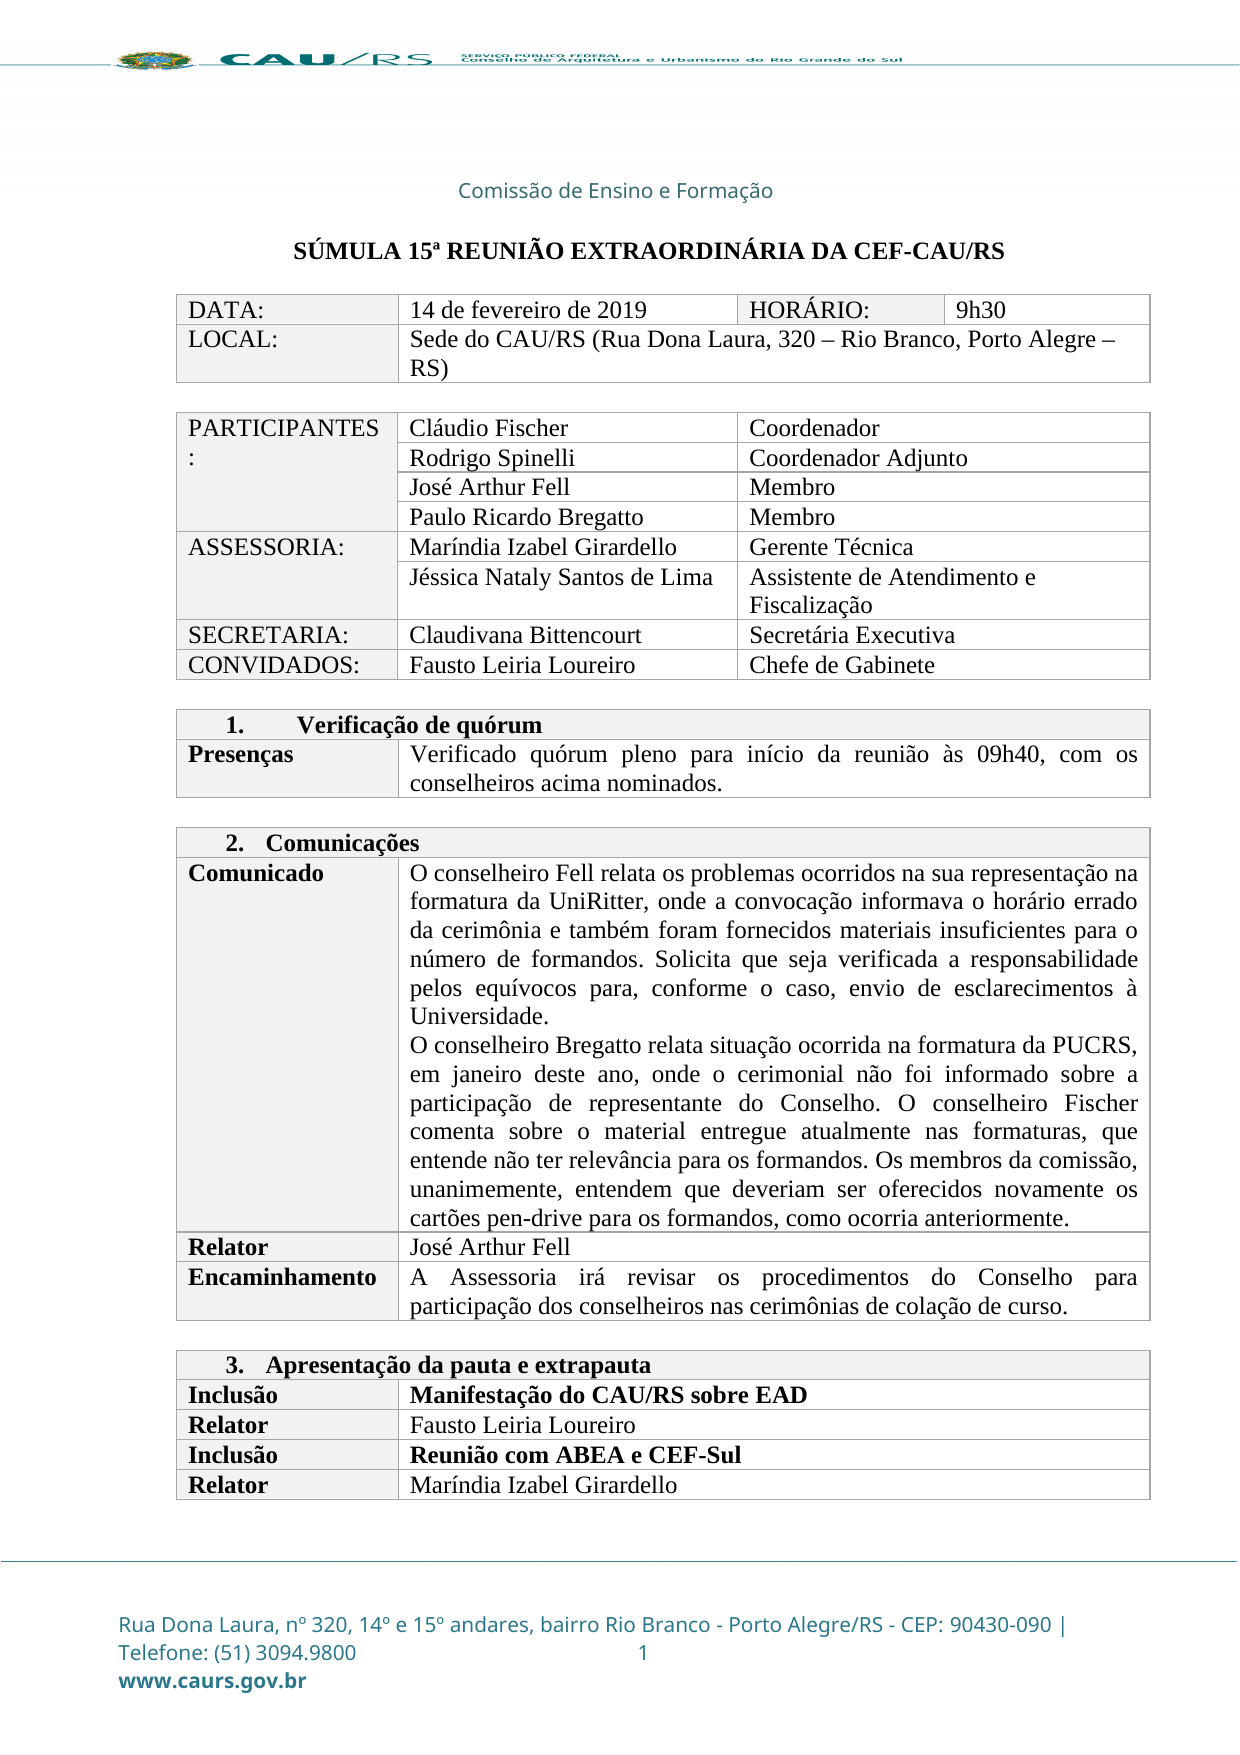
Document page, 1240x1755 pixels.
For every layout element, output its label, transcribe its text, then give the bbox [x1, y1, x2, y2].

table_cell Maríndia Izabel Girardello [399, 1470, 1149, 1498]
table_cell Sede do CAU/RS (Rua Dona Laura, 320 – Rio Branco, Porto Alegre – RS) [399, 325, 1149, 382]
table_cell José Arthur Fell [398, 473, 737, 501]
table_cell Presenças [177, 740, 398, 797]
table_cell Claudivana Bittencourt [398, 620, 737, 649]
table_cell A Assessoria irá revisar os procedimentos do Conselho para participação dos conselheiros nas cerimônias de colação de curso. [399, 1262, 1149, 1320]
table_cell Comunicado [177, 858, 398, 1231]
table_cell Rodrigo Spinelli [398, 443, 737, 471]
table_header Verificação de quórum [177, 710, 1149, 738]
table_cell Chefe de Gabinete [738, 650, 1149, 679]
table_cell Gerente Técnica [738, 532, 1149, 561]
table_header Coordenador [738, 413, 1149, 442]
table_cell ASSESSORIA: [177, 532, 397, 619]
table_cell SECRETARIA: [177, 620, 397, 649]
table_header HORÁRIO: [738, 295, 944, 323]
text SÚMULA 15ª REUNIÃO EXTRAORDINÁRIA DA CEF-CAU/RS [177, 236, 1121, 265]
table_header Cláudio Fischer [398, 413, 737, 442]
table_cell CONVIDADOS: [177, 650, 397, 679]
table_cell Membro [738, 473, 1149, 501]
table_cell Inclusão [177, 1440, 398, 1469]
table_cell O conselheiro Fell relata os problemas ocorridos na sua representação na formatura da UniRitter, onde a convocação informava o horário errado da cerimônia e também foram fornecidos materiais insuficientes para o número de formandos. Solicita que seja verificada a responsabilidade pelos equívocos para, conforme o caso, envio de esclarecimentos à Universidade. O conselheiro Bregatto relata situação ocorrida na formatura da PUCRS, em janeiro deste ano, onde o cerimonial não foi informado sobre a participação de representante do Conselho. O conselheiro Fischer comenta sobre o material entregue atualmente nas formaturas, que entende não ter relevância para os formandos. Os membros da comissão, unanimemente, entendem que deveriam ser oferecidos novamente os cartões pen-drive para os formandos, como ocorria anteriormente. [399, 858, 1149, 1231]
table_cell Manifestação do CAU/RS sobre EAD [399, 1380, 1149, 1409]
table_cell Fausto Leiria Loureiro [398, 650, 737, 679]
table_cell Reunião com ABEA e CEF-Sul [399, 1440, 1149, 1469]
table_header Apresentação da pauta e extrapauta [177, 1351, 1149, 1379]
table_cell Secretária Executiva [738, 620, 1149, 649]
table_cell José Arthur Fell [399, 1233, 1149, 1261]
table_cell Relator [177, 1410, 398, 1439]
table_cell Coordenador Adjunto [738, 443, 1149, 471]
table_cell Fausto Leiria Loureiro [399, 1410, 1149, 1439]
table_cell Paulo Ricardo Bregatto [398, 502, 737, 531]
table_header PARTICIPANTES: [177, 413, 397, 531]
table_cell Assistente de Atendimento e Fiscalização [738, 562, 1149, 619]
table_cell Encaminhamento [177, 1262, 398, 1320]
table_cell Maríndia Izabel Girardello [398, 532, 737, 561]
table_header 14 de fevereiro de 2019 [399, 295, 737, 323]
table_cell Relator [177, 1233, 398, 1261]
table_cell Membro [738, 502, 1149, 531]
table_cell Inclusão [177, 1380, 398, 1409]
table_cell Relator [177, 1470, 398, 1498]
table_header Comunicações [177, 828, 1149, 857]
table_cell Jéssica Nataly Santos de Lima [398, 562, 737, 619]
table_header DATA: [177, 295, 398, 323]
table_header 9h30 [945, 295, 1149, 323]
table_cell Verificado quórum pleno para início da reunião às 09h40, com os conselheiros acima nominados. [399, 740, 1149, 797]
table_cell LOCAL: [177, 325, 398, 382]
